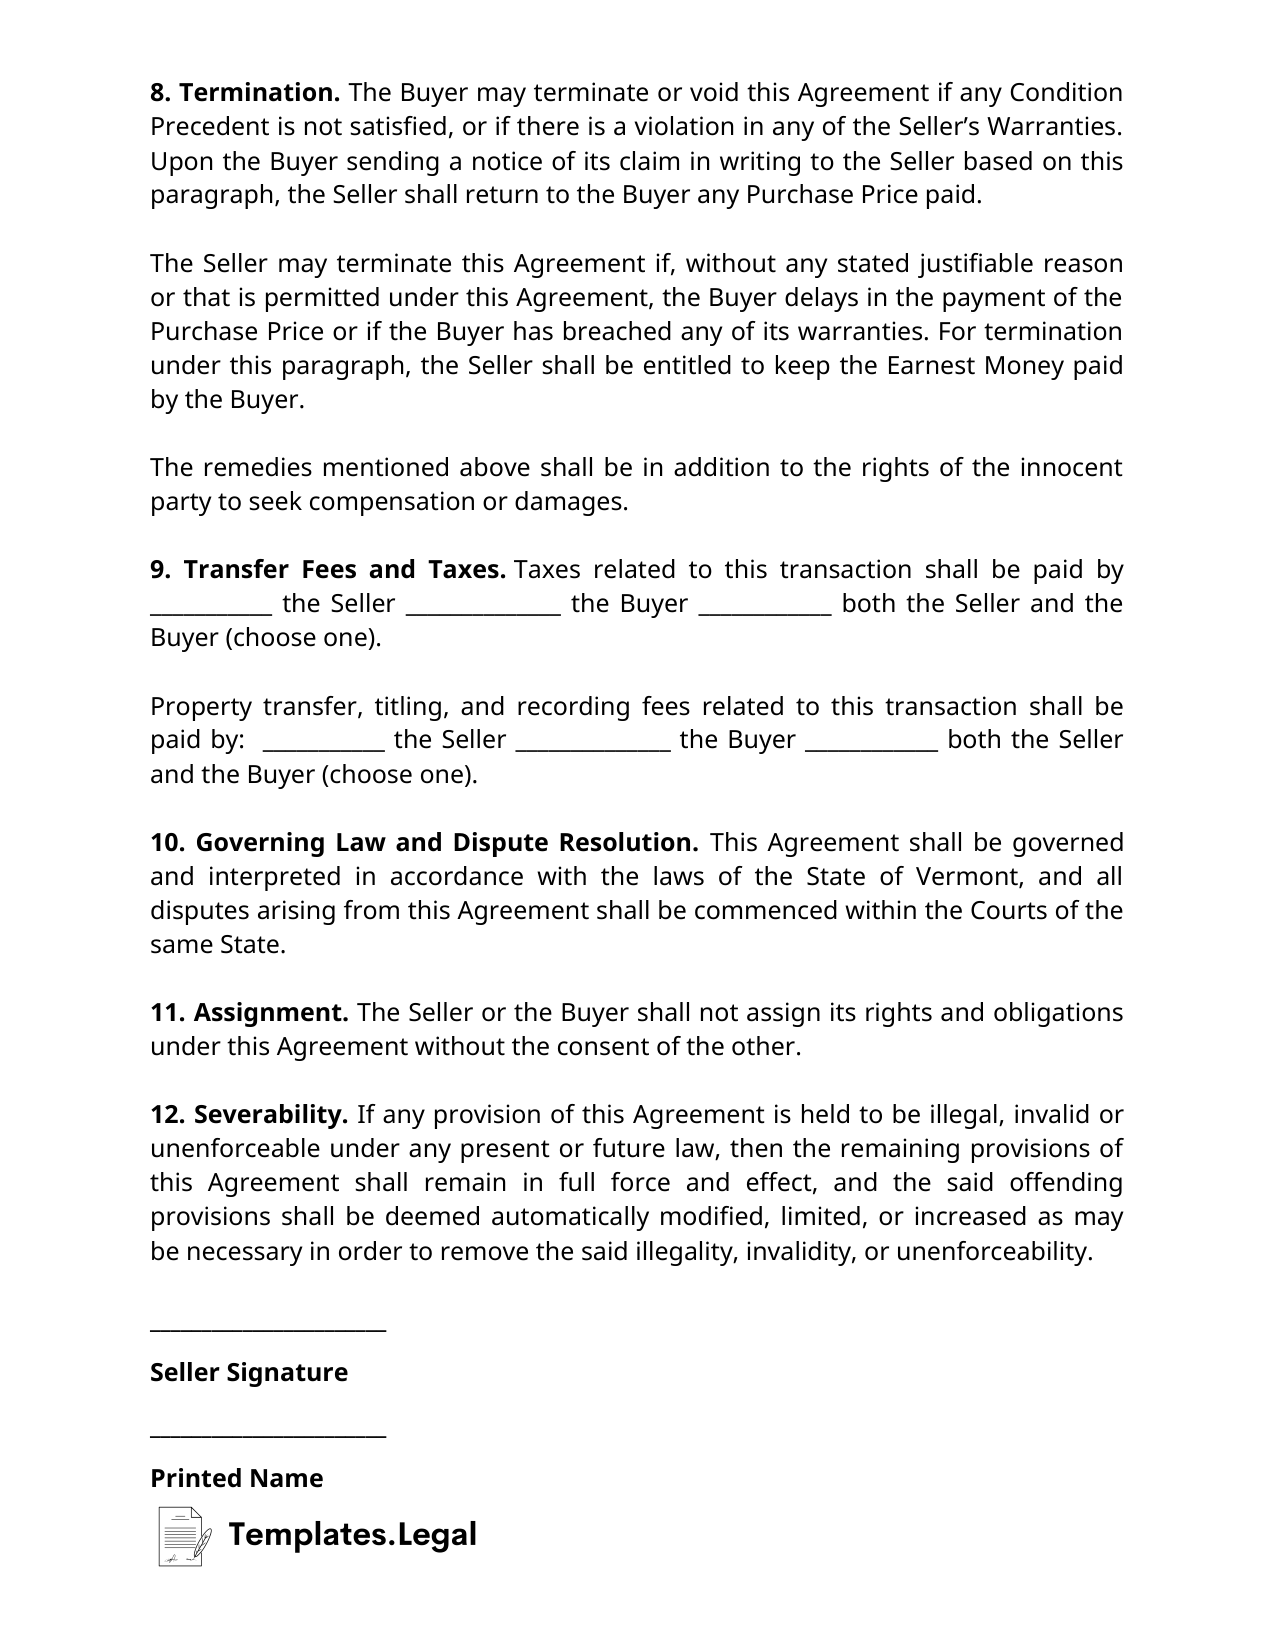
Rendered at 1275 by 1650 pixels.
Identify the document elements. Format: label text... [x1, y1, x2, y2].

text 8. Termination. The Buyer may terminate or void this Agreement if any Condition Precedent is not satisfied, or if there is a violation in any of the Seller’s Warranties. Upon the Buyer sending a notice of its claim in writing to the Seller based on this paragraph, the Seller shall return to the Buyer any Purchase Price paid. [150, 75, 1125, 211]
text The Seller may terminate this Agreement if, without any stated justifiable reason or that is permitted under this Agreement, the Buyer delays in the payment of the Purchase Price or if the Buyer has breached any of its warranties. For termination under this paragraph, the Seller shall be entitled to keep the Earnest Money paid by the Buyer. [150, 245, 1125, 416]
text Property transfer, titling, and recording fees related to this transaction shall be paid by: ___________ the Seller ______________ the Buyer ____________ both the Seller and the Buyer (choose one). [150, 688, 1125, 790]
text 10. Governing Law and Dispute Resolution. This Agreement shall be governed and interpreted in accordance with the laws of the State of Vermont, and all disputes arising from this Agreement shall be commenced within the Courts of the same State. [150, 824, 1125, 961]
text 9. Transfer Fees and Taxes. Taxes related to this transaction shall be paid by ___________ the Seller ______________ the Buyer ____________ both the Seller and the Buyer (choose one). [150, 552, 1125, 654]
text _______________________ [150, 1407, 1125, 1441]
text 12. Severability. If any provision of this Agreement is held to be illegal, invalid or unenforceable under any present or future law, then the remaining provisions of this Agreement shall remain in full force and effect, and the said offending provisions shall be deemed automatically modified, limited, or increased as may be necessary in order to remove the said illegality, invalidity, or unenforceability. [150, 1097, 1125, 1267]
text The remedies mentioned above shall be in addition to the rights of the innocent party to seek compensation or damages. [150, 450, 1125, 518]
text 11. Assignment. The Seller or the Buyer shall not assign its rights and obligations under this Agreement without the consent of the other. [150, 995, 1125, 1063]
text Seller Signature [150, 1354, 1125, 1388]
text _______________________ [150, 1301, 1125, 1335]
text Printed Name [150, 1460, 1125, 1494]
